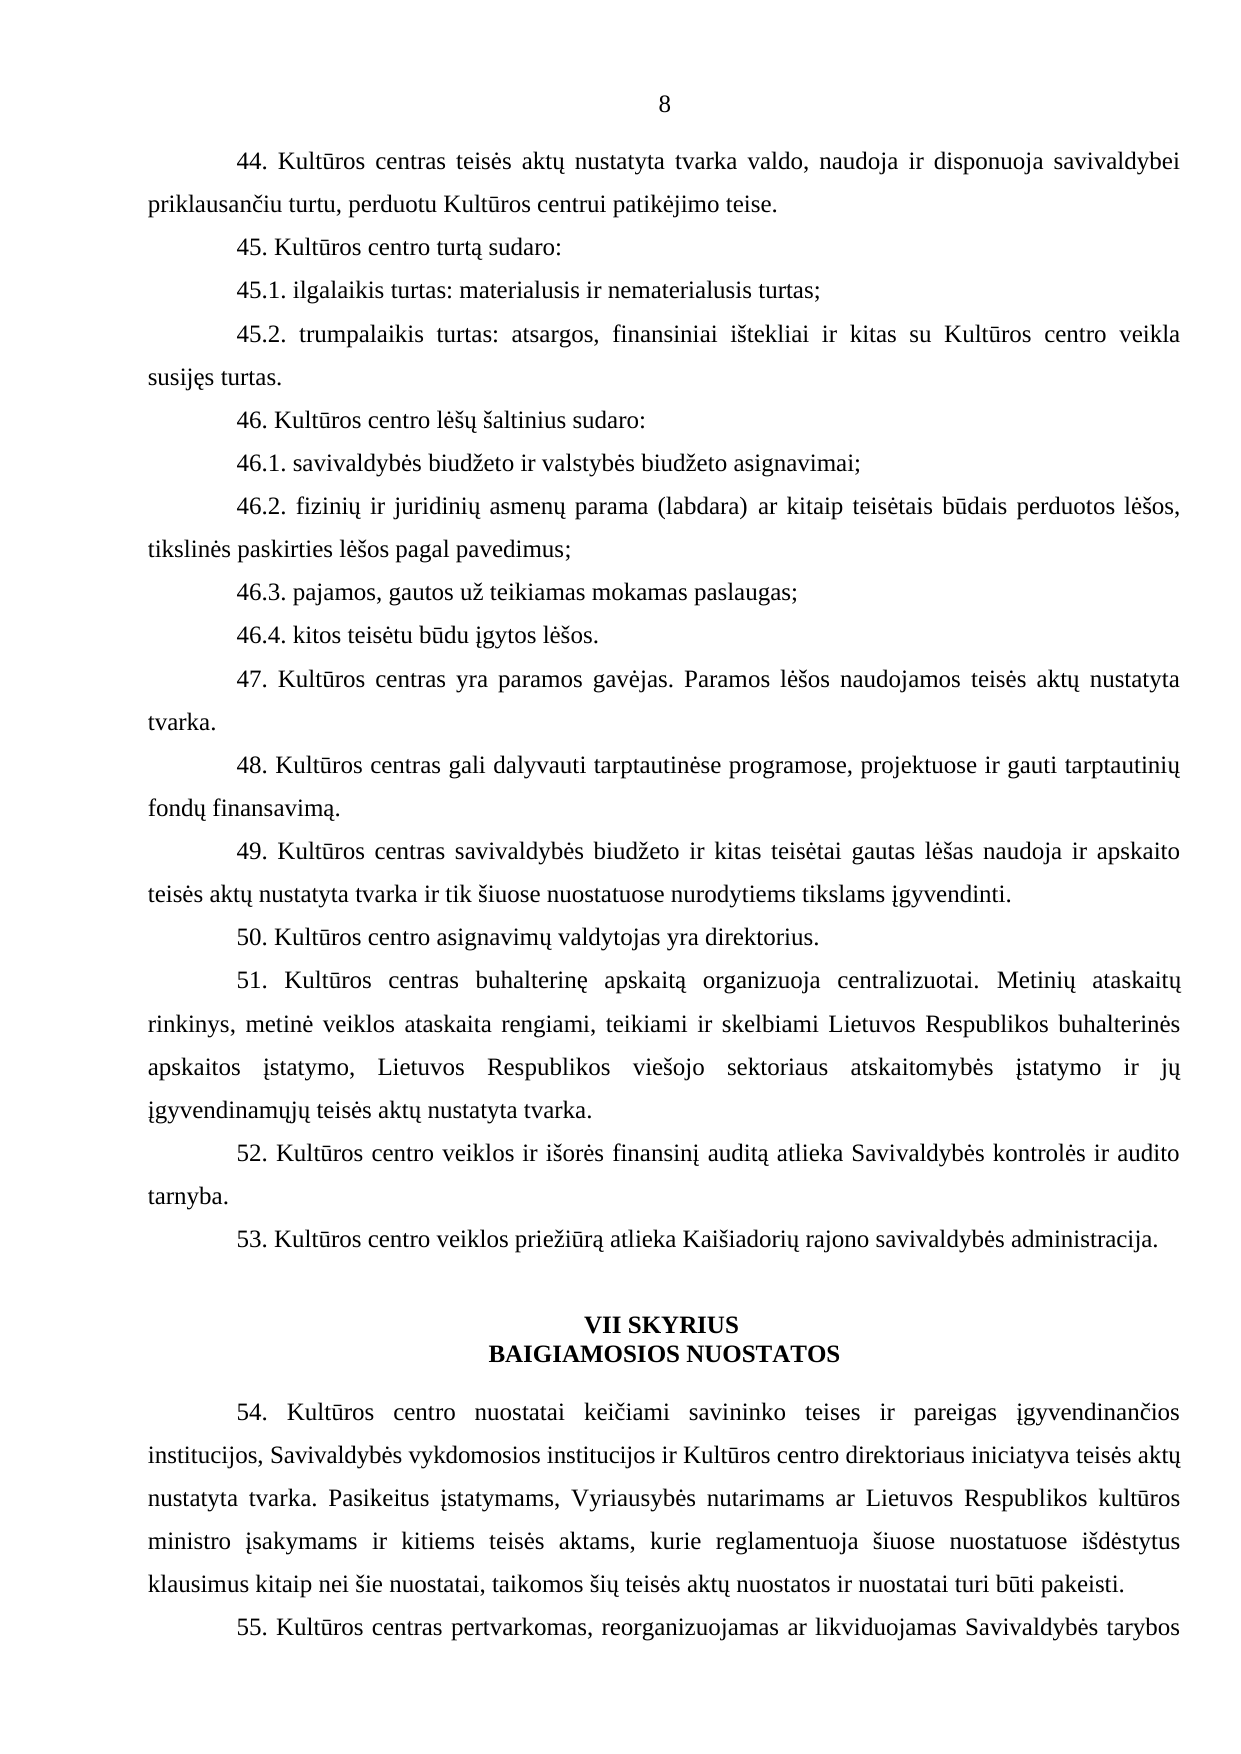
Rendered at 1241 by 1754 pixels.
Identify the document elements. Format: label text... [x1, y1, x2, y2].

text 46.4. kitos teisėtu būdu įgytos lėšos. [148, 621, 1181, 649]
text 46.3. pajamos, gautos už teikiamas mokamas paslaugas; [148, 577, 1181, 606]
text 46.1. savivaldybės biudžeto ir valstybės biudžeto asignavimai; [148, 448, 1181, 477]
text 50. Kultūros centro asignavimų valdytojas yra direktorius. [148, 922, 1181, 951]
text 45.2. trumpalaikis turtas: atsargos, finansiniai ištekliai ir kitas su Kultūros centro veikla susijęs turtas. [148, 319, 1181, 391]
text 52. Kultūros centro veiklos ir išorės finansinį auditą atlieka Savivaldybės kontrolės ir audito tarnyba. [148, 1138, 1181, 1210]
text 51. Kultūros centras buhalterinę apskaitą organizuoja centralizuotai. Metinių ataskaitų rinkinys, metinė veiklos ataskaita rengiami, teikiami ir skelbiami Lietuvos Respublikos buhalterinės apskaitos įstatymo, Lietuvos Respublikos viešojo sektoriaus atskaitomybės įstatymo ir jų įgyvendinamųjų teisės aktų nustatyta tvarka. [148, 966, 1181, 1124]
text 44. Kultūros centras teisės aktų nustatyta tvarka valdo, naudoja ir disponuoja savivaldybei priklausančiu turtu, perduotu Kultūros centrui patikėjimo teise. [148, 146, 1181, 218]
text 47. Kultūros centras yra paramos gavėjas. Paramos lėšos naudojamos teisės aktų nustatyta tvarka. [148, 664, 1181, 736]
text 46. Kultūros centro lėšų šaltinius sudaro: [148, 405, 1181, 434]
text VII SKYRIUS [148, 1311, 1181, 1339]
text 54. Kultūros centro nuostatai keičiami savininko teises ir pareigas įgyvendinančios institucijos, Savivaldybės vykdomosios institucijos ir Kultūros centro direktoriaus iniciatyva teisės aktų nustatyta tvarka. Pasikeitus įstatymams, Vyriausybės nutarimams ar Lietuvos Respublikos kultūros ministro įsakymams ir kitiems teisės aktams, kurie reglamentuoja šiuose nuostatuose išdėstytus klausimus kitaip nei šie nuostatai, taikomos šių teisės aktų nuostatos ir nuostatai turi būti pakeisti. [148, 1397, 1181, 1598]
text 46.2. fizinių ir juridinių asmenų parama (labdara) ar kitaip teisėtais būdais perduotos lėšos, tikslinės paskirties lėšos pagal pavedimus; [148, 491, 1181, 563]
text 45. Kultūros centro turtą sudaro: [148, 232, 1181, 261]
text 45.1. ilgalaikis turtas: materialusis ir nematerialusis turtas; [148, 276, 1181, 304]
text 55. Kultūros centras pertvarkomas, reorganizuojamas ar likviduojamas Savivaldybės tarybos [148, 1612, 1181, 1641]
text BAIGIAMOSIOS NUOSTATOS [148, 1339, 1181, 1368]
text 49. Kultūros centras savivaldybės biudžeto ir kitas teisėtai gautas lėšas naudoja ir apskaito teisės aktų nustatyta tvarka ir tik šiuose nuostatuose nurodytiems tikslams įgyvendinti. [148, 836, 1181, 908]
text 53. Kultūros centro veiklos priežiūrą atlieka Kaišiadorių rajono savivaldybės administracija. [148, 1224, 1181, 1253]
text 48. Kultūros centras gali dalyvauti tarptautinėse programose, projektuose ir gauti tarptautinių fondų finansavimą. [148, 750, 1181, 822]
